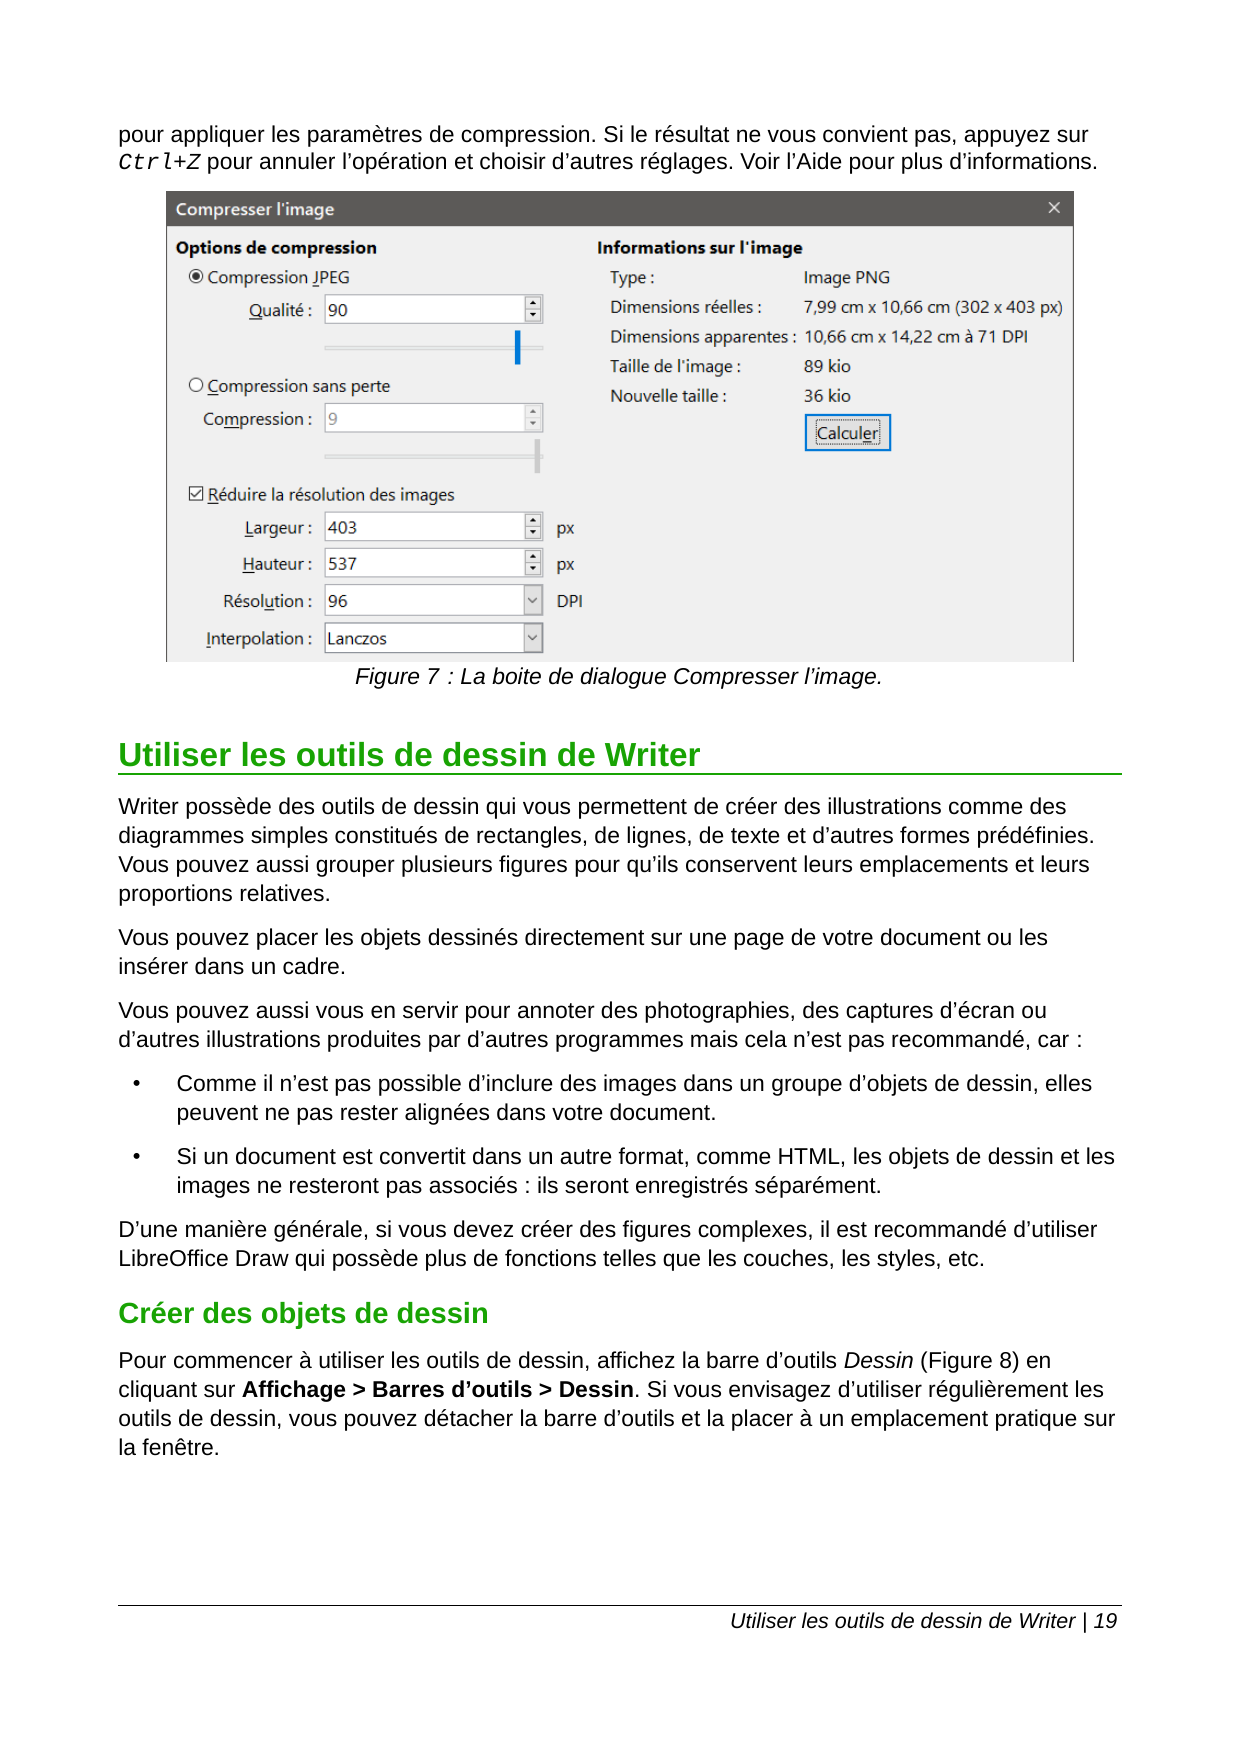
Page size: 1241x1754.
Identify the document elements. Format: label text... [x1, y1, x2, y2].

list Comme il n’est pas possible d’inclure des images dans un groupe d’objets de dessin, elles peuvent ne pas rester alignées dans votre document. [133, 1067, 1122, 1125]
picture [166, 191, 1074, 662]
subtitle Créer des objets de dessin [118, 1300, 1122, 1329]
text D’une manière générale, si vous devez créer des figures complexes, il est recommandé d’utiliser LibreOffice Draw qui possède plus de fonctions telles que les couches, les styles, etc. [118, 1213, 1122, 1271]
list Si un document est convertit dans un autre format, comme HTML, les objets de dessin et les images ne resteront pas associés : ils seront enregistrés séparément. [133, 1140, 1122, 1198]
text Vous pouvez placer les objets dessinés directement sur une page de votre document ou les insérer dans un cadre. [118, 921, 1122, 979]
text Writer possède des outils de dessin qui vous permettent de créer des illustrations comme des diagrammes simples constitués de rectangles, de lignes, de texte et d’autres formes prédéfinies. Vous pouvez aussi grouper plusieurs figures pour qu’ils conservent leurs emplacements et leurs proportions relatives. [118, 790, 1122, 906]
subtitle Utiliser les outils de dessin de Writer [118, 735, 1122, 773]
text pour appliquer les paramètres de compression. Si le résultat ne vous convient pas, appuyez sur Ctrl+Z pour annuler l’opération et choisir d’autres réglages. Voir l’Aide pour plus d’informations. [118, 118, 1122, 176]
text Figure 7 : La boite de dialogue Compresser l’image. [118, 661, 1122, 691]
text Pour commencer à utiliser les outils de dessin, affichez la barre d’outils Dessin (Figure 8) en cliquant sur Affichage > Barres d’outils > Dessin. Si vous envisagez d’utiliser régulièrement les outils de dessin, vous pouvez détacher la barre d’outils et la placer à un emplacement pratique sur la fenêtre. [118, 1344, 1122, 1461]
text Vous pouvez aussi vous en servir pour annoter des photographies, des captures d’écran ou d’autres illustrations produites par d’autres programmes mais cela n’est pas recommandé, car : [118, 994, 1122, 1052]
